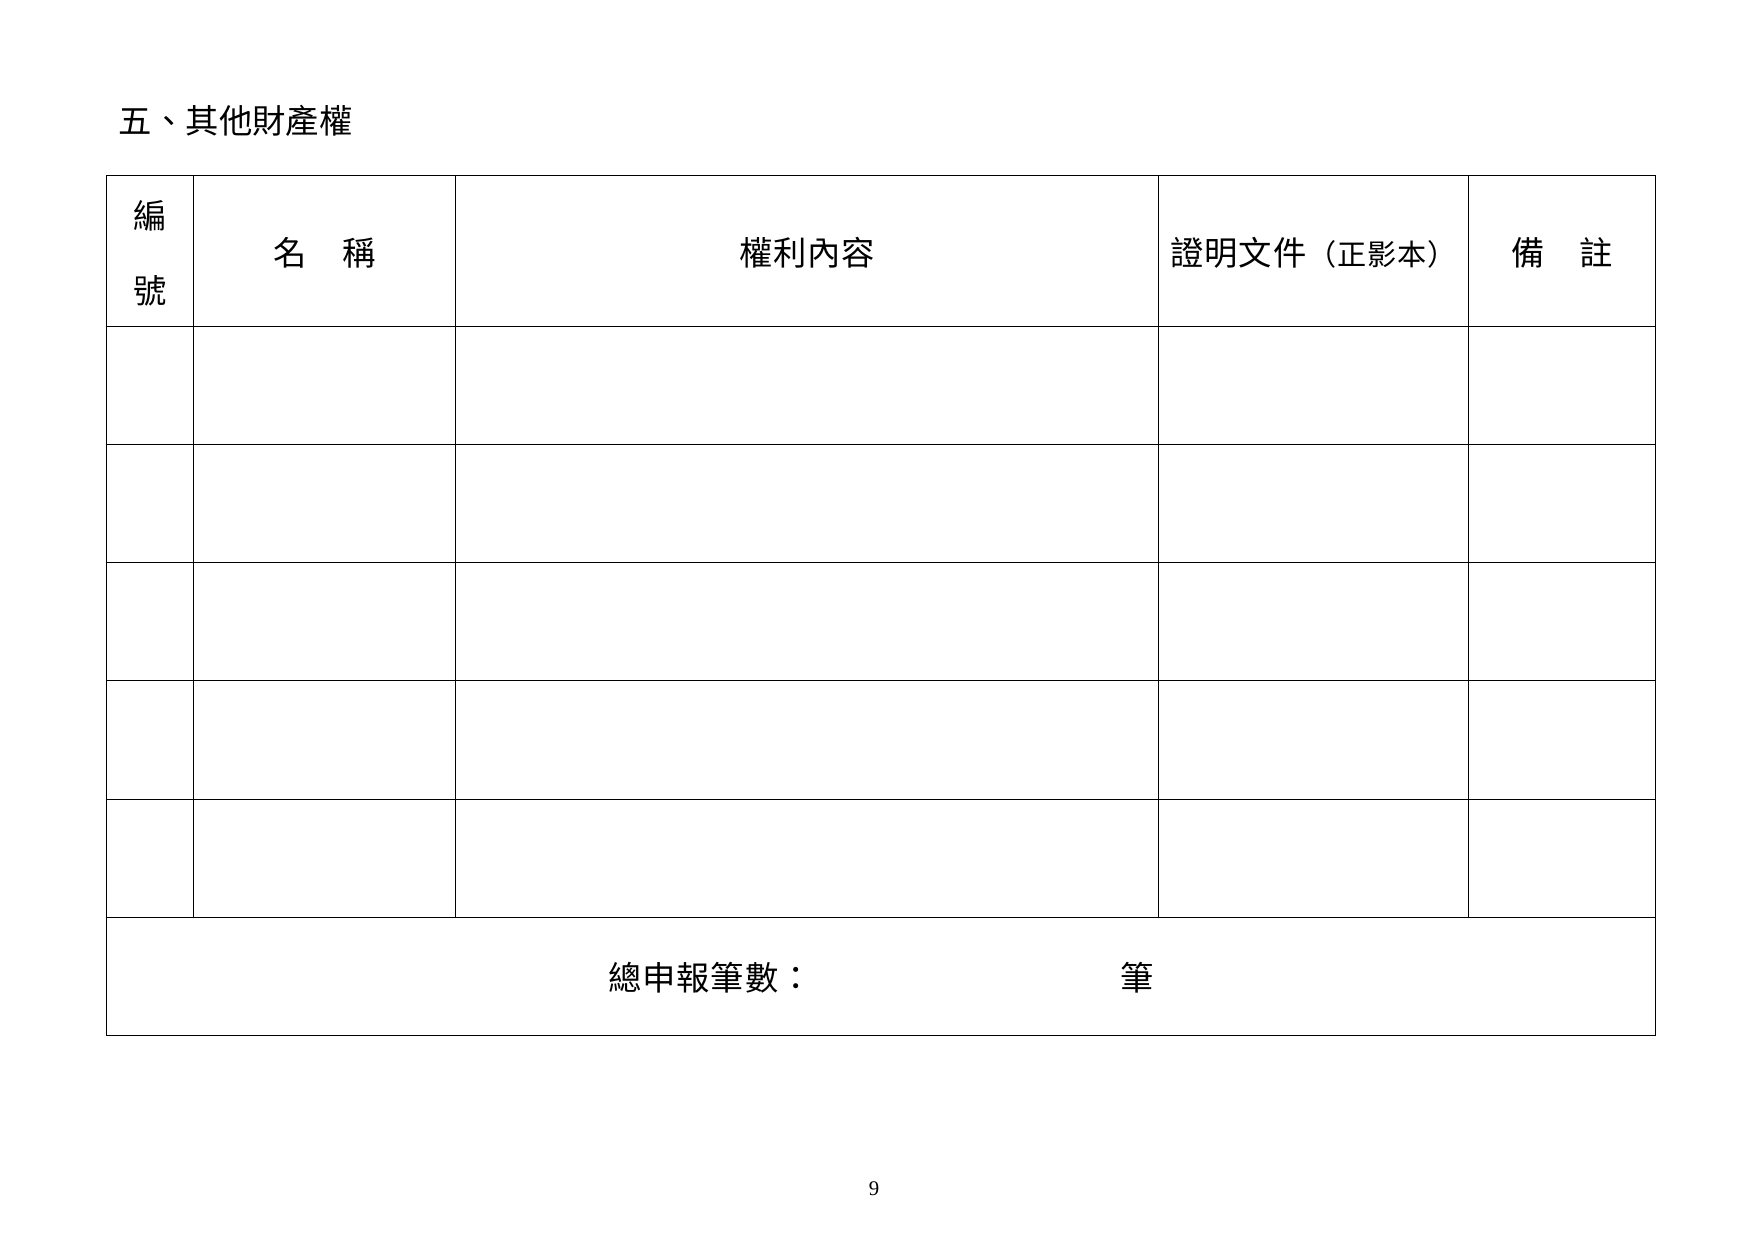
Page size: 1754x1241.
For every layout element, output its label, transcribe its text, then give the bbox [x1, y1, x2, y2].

table_header 權利內容 [456, 176, 1158, 326]
table_cell [1159, 800, 1468, 917]
table_cell [107, 563, 193, 680]
table_cell [1159, 563, 1468, 680]
table_cell [194, 800, 455, 917]
table_cell [107, 681, 193, 798]
table_cell [107, 445, 193, 562]
table_cell [194, 681, 455, 798]
table_header 證明文件（正影本） [1159, 176, 1468, 326]
table_cell [107, 327, 193, 444]
table_cell [456, 445, 1158, 562]
table_cell [456, 681, 1158, 798]
table_cell [1469, 445, 1655, 562]
table_cell [456, 327, 1158, 444]
table_cell 總申報筆數： 筆 [107, 918, 1655, 1035]
table_cell [1469, 327, 1655, 444]
table_cell [194, 445, 455, 562]
table_cell [107, 800, 193, 917]
table_cell [456, 800, 1158, 917]
table_cell [1469, 563, 1655, 680]
table_cell [194, 563, 455, 680]
table_cell [1159, 445, 1468, 562]
table_cell [1469, 681, 1655, 798]
table_header 備 註 [1469, 176, 1655, 326]
table_header 編號 [107, 176, 193, 326]
table_cell [194, 327, 455, 444]
table_cell [456, 563, 1158, 680]
text 五、其他財產權 [118, 81, 1636, 156]
table_cell [1469, 800, 1655, 917]
table_header 名 稱 [194, 176, 455, 326]
table_cell [1159, 681, 1468, 798]
table_cell [1159, 327, 1468, 444]
